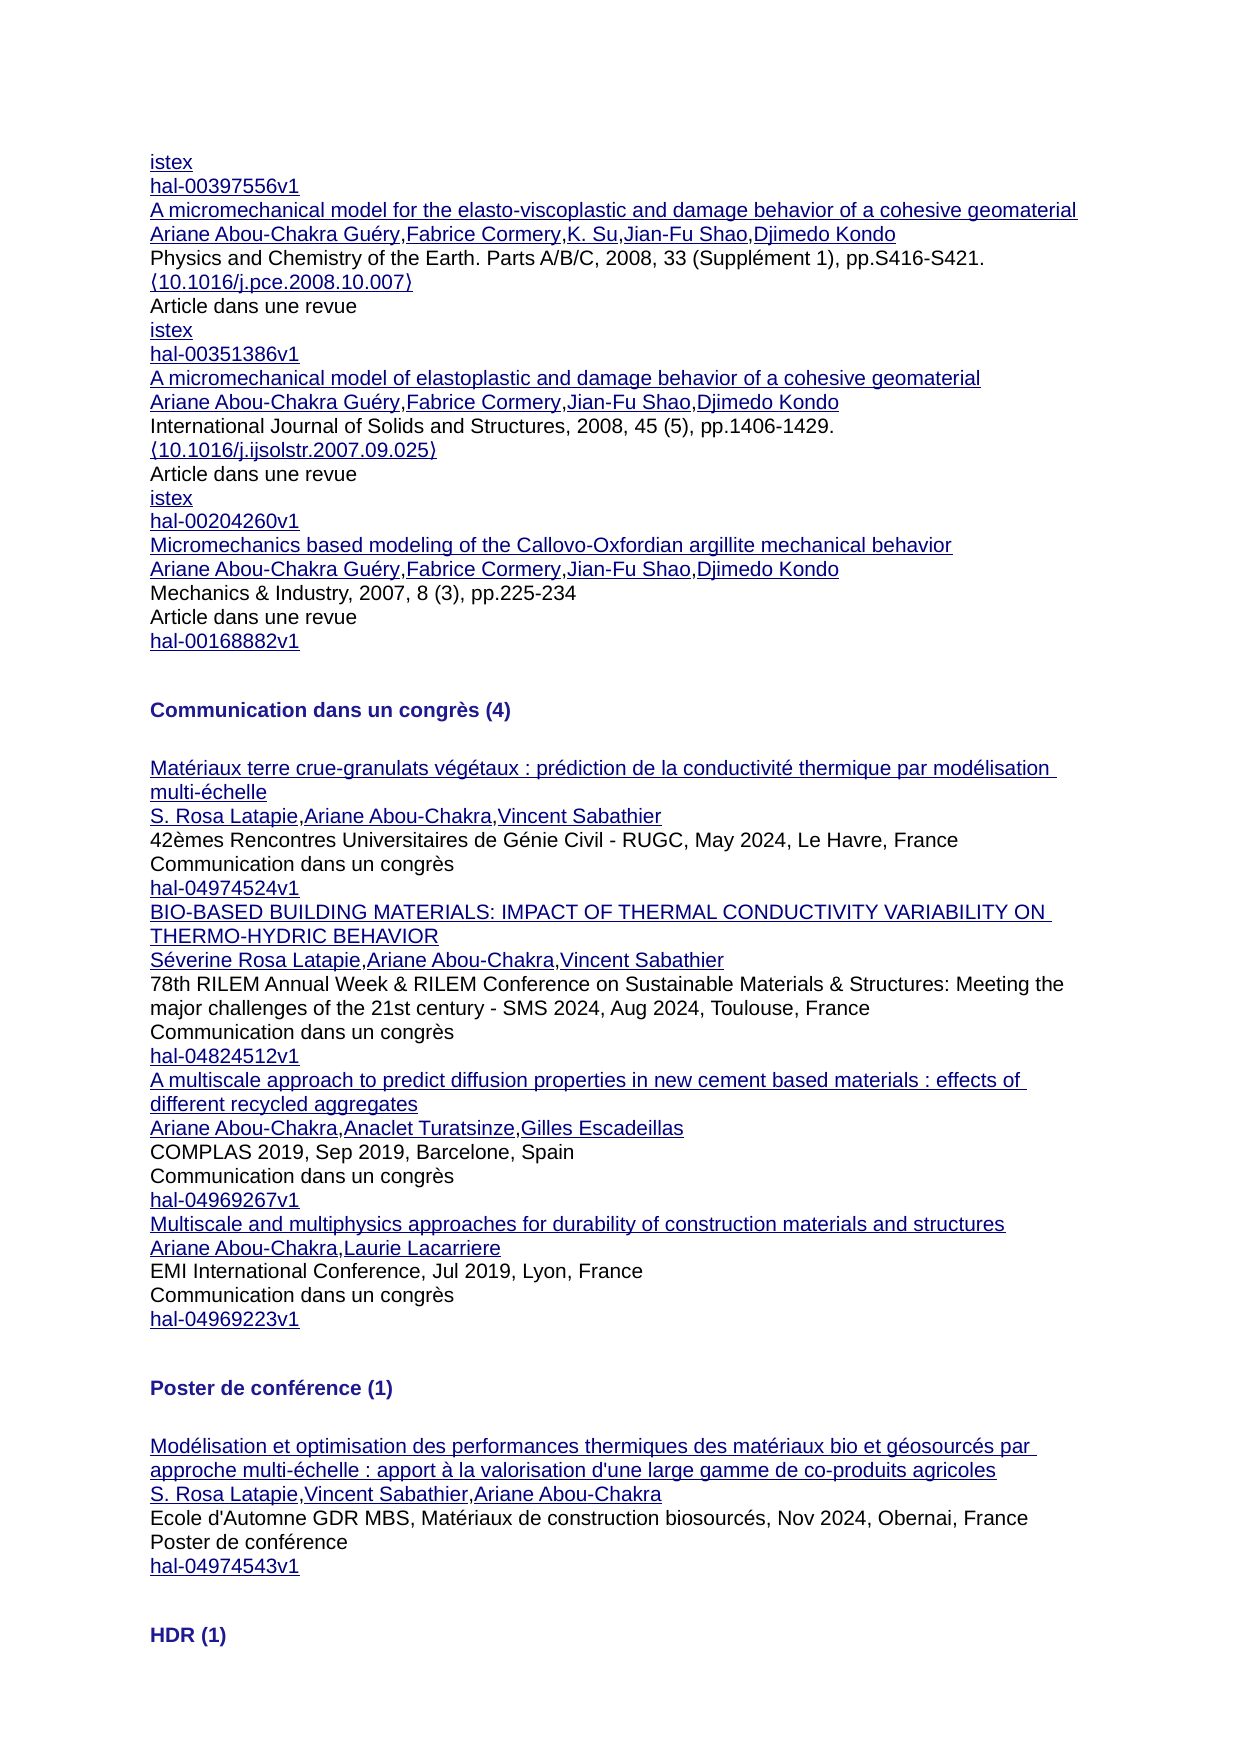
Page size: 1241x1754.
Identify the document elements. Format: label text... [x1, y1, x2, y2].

table_header Matériaux terre crue-granulats végétaux : prédiction de la conductivité thermique par modélisation multi-échelle S. Rosa Latapie,Ariane Abou-Chakra,Vincent Sabathier 42èmes Rencontres Universitaires de Génie Civil - RUGC, May 2024, Le Havre, France Communication dans un congrès hal-04974524v1 [150, 756, 1090, 900]
table_cell BIO-BASED BUILDING MATERIALS: IMPACT OF THERMAL CONDUCTIVITY VARIABILITY ON THERMO-HYDRIC BEHAVIOR Séverine Rosa Latapie,Ariane Abou-Chakra,Vincent Sabathier 78th RILEM Annual Week & RILEM Conference on Sustainable Materials & Structures: Meeting the major challenges of the 21st century - SMS 2024, Aug 2024, Toulouse, France Communication dans un congrès hal-04824512v1 [150, 900, 1090, 1068]
subtitle Communication dans un congrès (4) [150, 698, 1090, 722]
table_cell A multiscale approach to predict diffusion properties in new cement based materials : effects of different recycled aggregates Ariane Abou-Chakra,Anaclet Turatsinze,Gilles Escadeillas COMPLAS 2019, Sep 2019, Barcelone, Spain Communication dans un congrès hal-04969267v1 [150, 1068, 1090, 1211]
subtitle Poster de conférence (1) [150, 1376, 1090, 1400]
table_cell Multiscale and multiphysics approaches for durability of construction materials and structures Ariane Abou-Chakra,Laurie Lacarriere EMI International Conference, Jul 2019, Lyon, France Communication dans un congrès hal-04969223v1 [150, 1211, 1090, 1331]
table_cell Micromechanics based modeling of the Callovo-Oxfordian argillite mechanical behavior Ariane Abou-Chakra Guéry,Fabrice Cormery,Jian-Fu Shao,Djimedo Kondo Mechanics & Industry, 2007, 8 (3), pp.225-234 Article dans une revue hal-00168882v1 [150, 533, 1090, 653]
table_cell istex hal-00397556v1 [150, 150, 1090, 198]
table_cell A micromechanical model of elastoplastic and damage behavior of a cohesive geomaterial Ariane Abou-Chakra Guéry,Fabrice Cormery,Jian-Fu Shao,Djimedo Kondo International Journal of Solids and Structures, 2008, 45 (5), pp.1406-1429. ⟨10.1016/j.ijsolstr.2007.09.025⟩ Article dans une revue istex hal-00204260v1 [150, 366, 1090, 533]
table_cell A micromechanical model for the elasto-viscoplastic and damage behavior of a cohesive geomaterial Ariane Abou-Chakra Guéry,Fabrice Cormery,K. Su,Jian-Fu Shao,Djimedo Kondo Physics and Chemistry of the Earth. Parts A/B/C, 2008, 33 (Supplément 1), pp.S416-S421. ⟨10.1016/j.pce.2008.10.007⟩ Article dans une revue istex hal-00351386v1 [150, 198, 1090, 366]
subtitle HDR (1) [150, 1623, 1090, 1647]
table_header Modélisation et optimisation des performances thermiques des matériaux bio et géosourcés par approche multi-échelle : apport à la valorisation d'une large gamme de co-produits agricoles S. Rosa Latapie,Vincent Sabathier,Ariane Abou-Chakra Ecole d'Automne GDR MBS, Matériaux de construction biosourcés, Nov 2024, Obernai, France Poster de conférence hal-04974543v1 [150, 1434, 1090, 1578]
